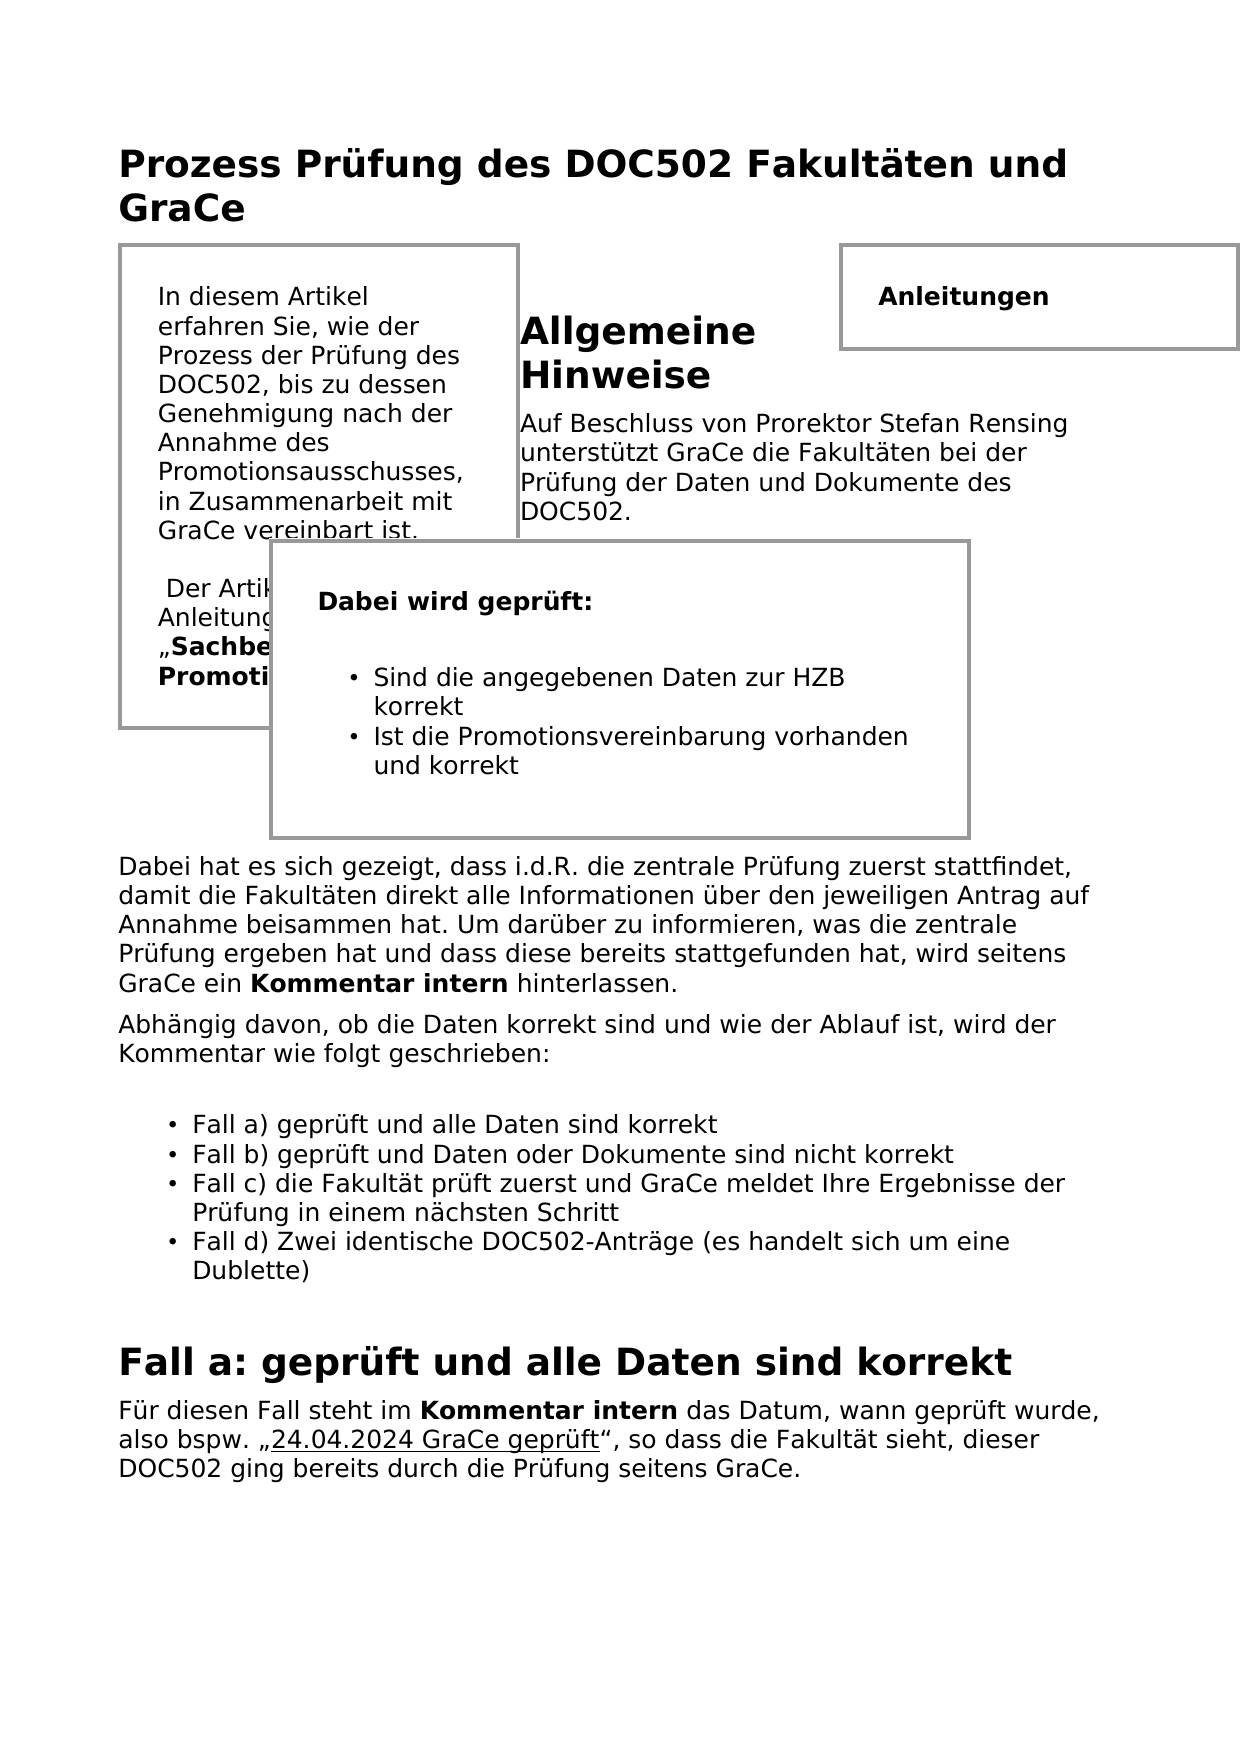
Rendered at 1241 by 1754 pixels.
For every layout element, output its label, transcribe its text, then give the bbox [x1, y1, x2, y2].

table_header Anleitungen [843, 247, 1227, 347]
list Fall d) Zwei identische DOC502-Anträge (es handelt sich um eine Dublette) [177, 1227, 1122, 1286]
table_header In diesem Artikel erfahren Sie, wie der Prozess der Prüfung des DOC502, bis zu dessen Genehmigung nach der Annahme des Promotionsausschusses, in Zusammenarbeit mit GraCe vereinbart ist. Der Artikel dient als Anleitung für die Rolle „Sachbearbeitung Promotion“. [122, 247, 507, 726]
list Fall a) geprüft und alle Daten sind korrekt [177, 1111, 1122, 1140]
list Fall b) geprüft und Daten oder Dokumente sind nicht korrekt [177, 1140, 1122, 1169]
text Dabei hat es sich gezeigt, dass i.d.R. die zentrale Prüfung zuerst stattfindet, damit die Fakultäten direkt alle Informationen über den jeweiligen Antrag auf Annahme beisammen hat. Um darüber zu informieren, was die zentrale Prüfung ergeben hat und dass diese bereits stattgefunden hat, wird seitens GraCe ein Kommentar intern hinterlassen. [118, 538, 1122, 998]
text Auf Beschluss von Prorektor Stefan Rensing unterstützt GraCe die Fakultäten bei der Prüfung der Daten und Dokumente des DOC502. [520, 409, 1122, 526]
text Für diesen Fall steht im Kommentar intern das Datum, wann geprüft wurde, also bspw. „24.04.2024 GraCe geprüft“, so dass die Fakultät sieht, dieser DOC502 ging bereits durch die Prüfung seitens GraCe. [118, 1396, 1122, 1484]
list Fall c) die Fakultät prüft zuerst und GraCe meldet Ihre Ergebnisse der Prüfung in einem nächsten Schritt [177, 1169, 1122, 1227]
table_header Dabei wird geprüft: Sind die angegebenen Daten zur HZB korrekt Ist die Promotionsvereinbarung vorhanden und korrekt [282, 552, 958, 827]
subtitle Allgemeine Hinweise [520, 309, 1122, 397]
subtitle Fall a: geprüft und alle Daten sind korrekt [118, 1340, 1122, 1384]
subtitle Prozess Prüfung des DOC502 Fakultäten und GraCe [118, 143, 1122, 230]
text Abhängig davon, ob die Daten korrekt sind und wie der Ablauf ist, wird der Kommentar wie folgt geschrieben: [118, 1010, 1122, 1069]
